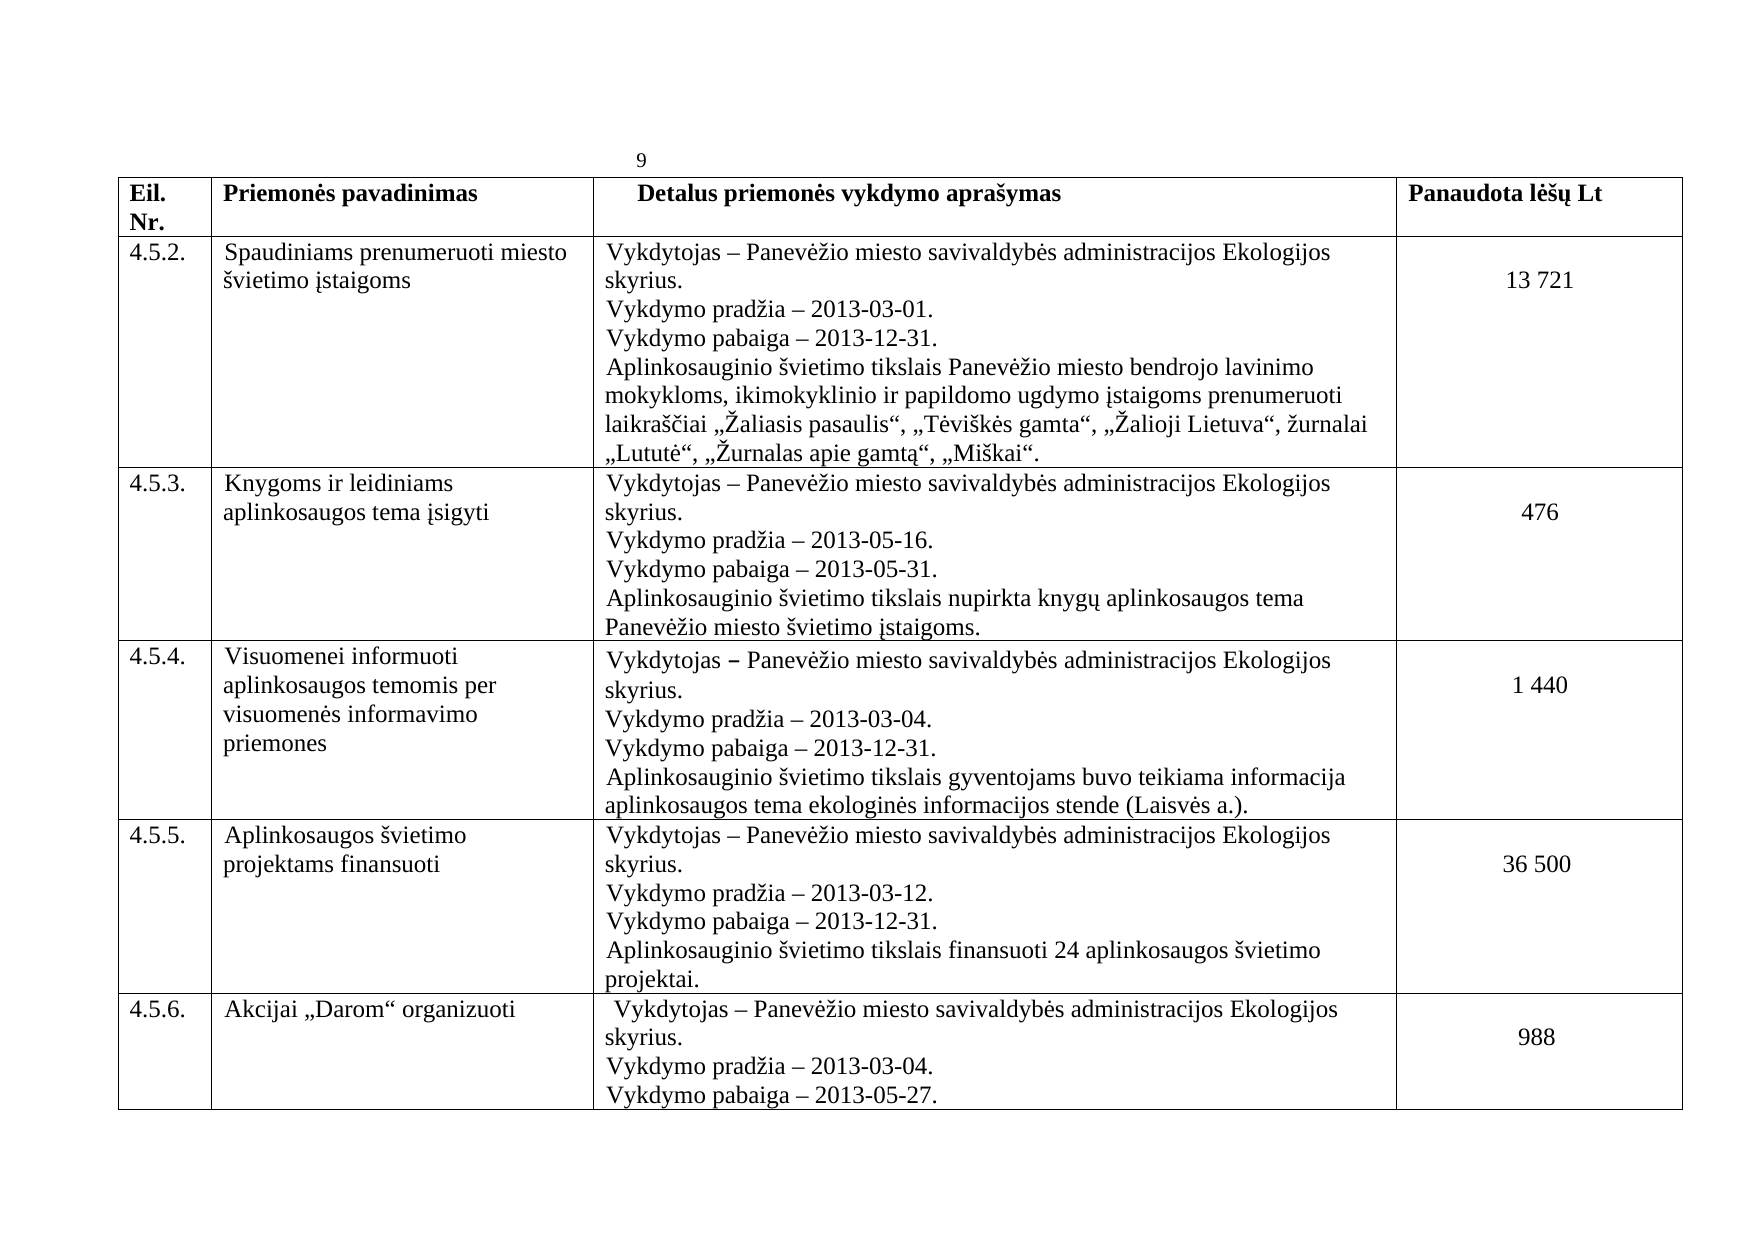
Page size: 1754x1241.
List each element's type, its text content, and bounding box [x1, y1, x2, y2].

table_cell Spaudiniams prenumeruoti miesto švietimo įstaigoms [212, 237, 593, 467]
table_cell Vykdytojas – Panevėžio miesto savivaldybės administracijos Ekologijos skyrius. Vykdymo pradžia – 2013-03-04. Vykdymo pabaiga – 2013-12-31. Aplinkosauginio švietimo tikslais gyventojams buvo teikiama informacija aplinkosaugos tema ekologinės informacijos stende (Laisvės a.). [594, 641, 1396, 819]
table_header Panaudota lėšų Lt [1397, 178, 1682, 236]
table_cell Aplinkosaugos švietimo projektams finansuoti [212, 820, 593, 993]
table_cell 36 500 [1397, 820, 1682, 993]
table_cell 1 440 [1397, 641, 1682, 819]
table_header Detalus priemonės vykdymo aprašymas [594, 178, 1396, 236]
table_cell Visuomenei informuoti aplinkosaugos temomis per visuomenės informavimo priemones [212, 641, 593, 819]
table_header Eil. Nr. [119, 178, 211, 236]
table_cell 4.5.4. [119, 641, 211, 819]
table_cell 4.5.2. [119, 237, 211, 467]
table_cell Vykdytojas – Panevėžio miesto savivaldybės administracijos Ekologijos skyrius. Vykdymo pradžia – 2013-03-12. Vykdymo pabaiga – 2013-12-31. Aplinkosauginio švietimo tikslais finansuoti 24 aplinkosaugos švietimo projektai. [594, 820, 1396, 993]
table_cell 4.5.3. [119, 468, 211, 640]
table_header Priemonės pavadinimas [212, 178, 593, 236]
table_cell 13 721 [1397, 237, 1682, 467]
table_cell Vykdytojas – Panevėžio miesto savivaldybės administracijos Ekologijos skyrius. Vykdymo pradžia – 2013-03-01. Vykdymo pabaiga – 2013-12-31. Aplinkosauginio švietimo tikslais Panevėžio miesto bendrojo lavinimo mokykloms, ikimokyklinio ir papildomo ugdymo įstaigoms prenumeruoti laikraščiai „Žaliasis pasaulis“, „Tėviškės gamta“, „Žalioji Lietuva“, žurnalai „Lututė“, „Žurnalas apie gamtą“, „Miškai“. [594, 237, 1396, 467]
table_cell Akcijai „Darom“ organizuoti [212, 994, 593, 1109]
table_cell 4.5.5. [119, 820, 211, 993]
table_cell 4.5.6. [119, 994, 211, 1109]
table_cell 476 [1397, 468, 1682, 640]
table_cell Vykdytojas – Panevėžio miesto savivaldybės administracijos Ekologijos skyrius. Vykdymo pradžia – 2013-03-04. Vykdymo pabaiga – 2013-05-27. [594, 994, 1396, 1109]
table_cell 988 [1397, 994, 1682, 1109]
table_cell Knygoms ir leidiniams aplinkosaugos tema įsigyti [212, 468, 593, 640]
table_cell Vykdytojas – Panevėžio miesto savivaldybės administracijos Ekologijos skyrius. Vykdymo pradžia – 2013-05-16. Vykdymo pabaiga – 2013-05-31. Aplinkosauginio švietimo tikslais nupirkta knygų aplinkosaugos tema Panevėžio miesto švietimo įstaigoms. [594, 468, 1396, 640]
